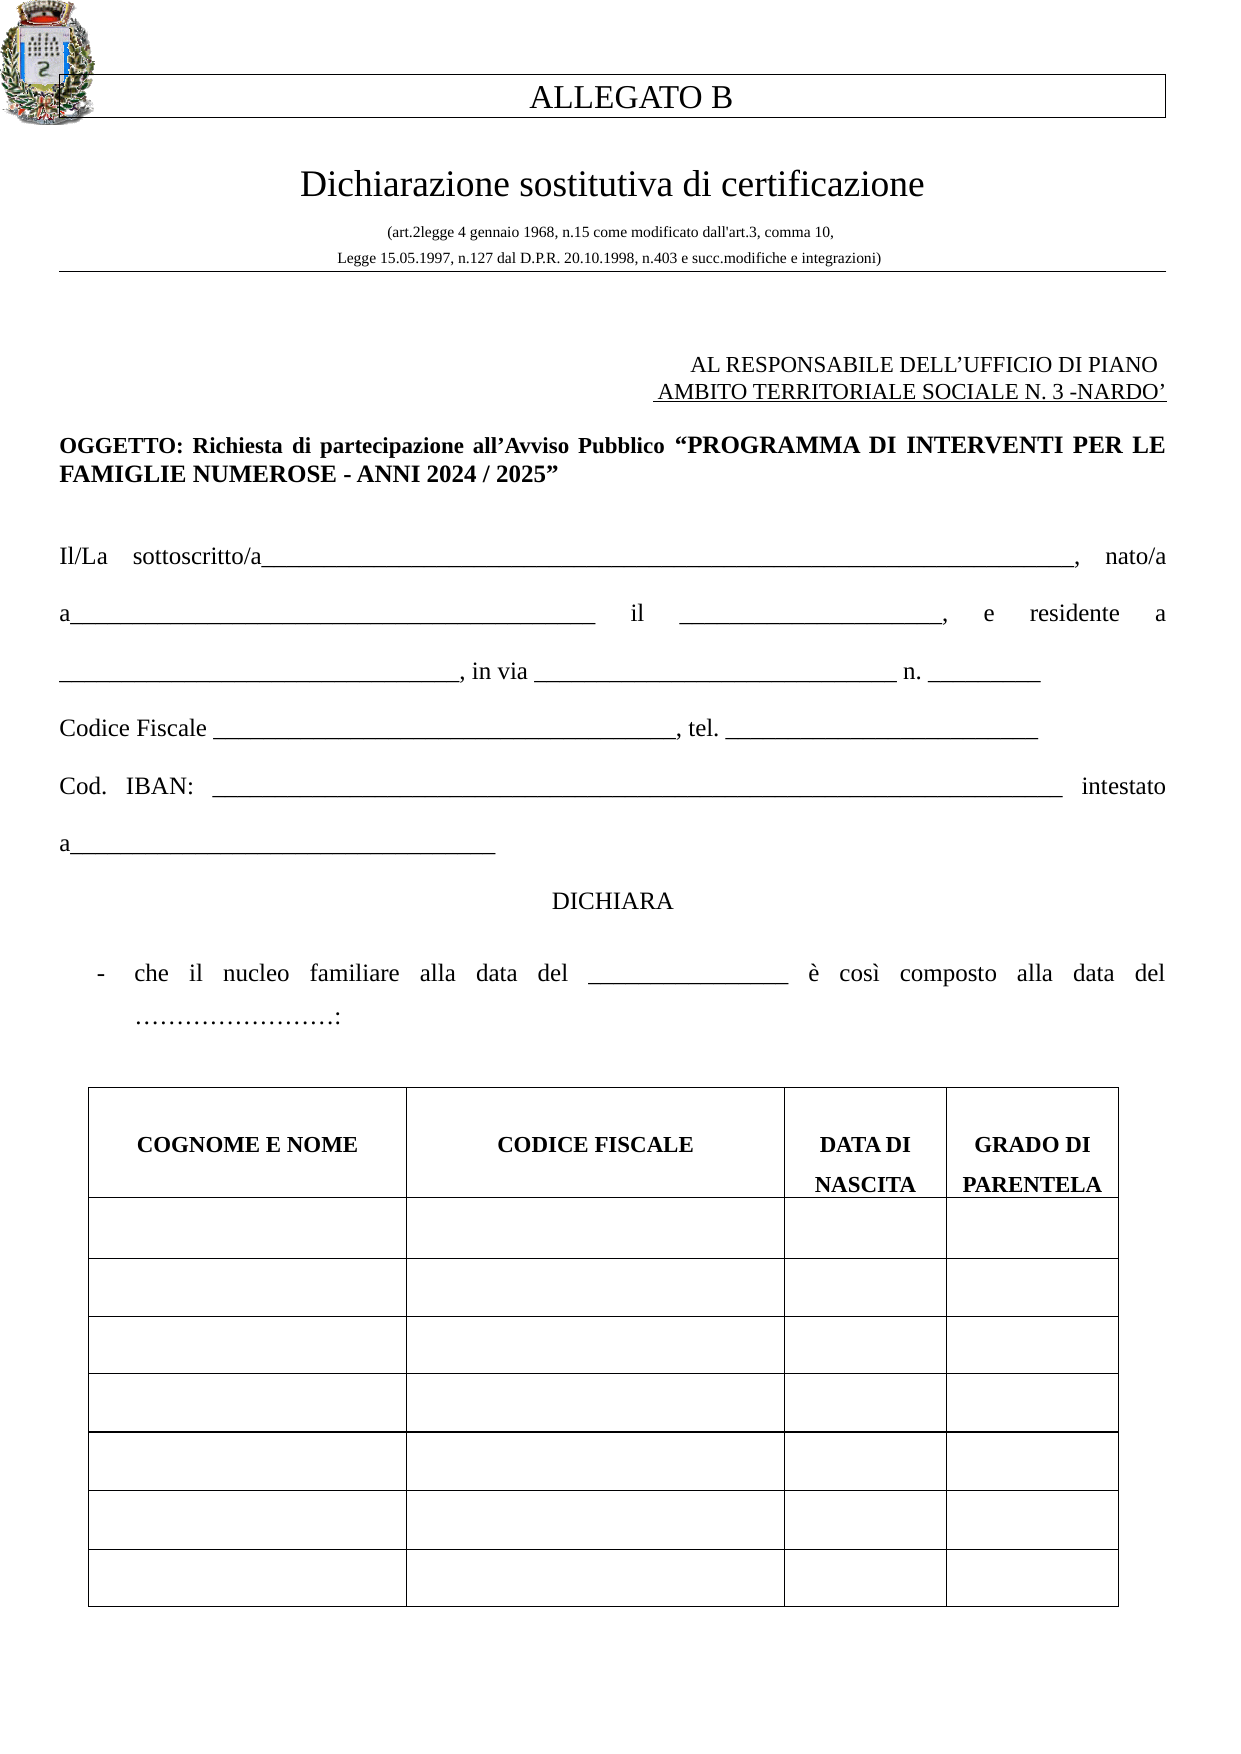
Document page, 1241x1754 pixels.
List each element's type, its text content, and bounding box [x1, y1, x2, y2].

text (art.2legge 4 gennaio 1968, n.15 come modificato dall'art.3, comma 10, [59, 223, 1166, 241]
text Cod. IBAN: ____________________________________________________________________ intestato a__________________________________ [59, 771, 1166, 857]
table_cell [947, 1491, 1118, 1548]
table_cell [785, 1550, 946, 1606]
text Dichiarazione sostitutiva di certificazione [59, 162, 1166, 205]
table_cell [89, 1198, 406, 1258]
text Codice Fiscale _____________________________________, tel. _________________________ [59, 713, 1166, 742]
table_cell [947, 1198, 1118, 1258]
table_cell [407, 1433, 784, 1490]
table_cell [89, 1317, 406, 1373]
table_cell [89, 1433, 406, 1490]
table_cell [785, 1317, 946, 1373]
picture [0, 0, 96, 125]
text OGGETTO: Richiesta di partecipazione all’Avviso Pubblico “PROGRAMMA DI INTERVENTI PER LE FAMIGLIE NUMEROSE - ANNI 2024 / 2025” [59, 431, 1166, 488]
table_cell [785, 1491, 946, 1548]
table_cell [947, 1433, 1118, 1490]
table_cell [407, 1317, 784, 1373]
text ALLEGATO B [96, 75, 1165, 117]
table_cell [407, 1550, 784, 1606]
list che il nucleo familiare alla data del ________________ è così composto alla data del ……………………: [97, 958, 1166, 1029]
table_cell [947, 1550, 1118, 1606]
table_cell [89, 1374, 406, 1431]
text Il/La sottoscritto/a_________________________________________________________________, nato/a a__________________________________________ il _____________________, e residente a ________________________________, in via _____________________________ n. _________ [59, 541, 1166, 684]
picture [60, 75, 96, 117]
table_cell [407, 1259, 784, 1316]
table_cell [785, 1433, 946, 1490]
table_header GRADO DI PARENTELA [947, 1088, 1118, 1197]
table_cell [947, 1374, 1118, 1431]
table_cell [947, 1259, 1118, 1316]
table_cell [89, 1259, 406, 1316]
table_cell [407, 1374, 784, 1431]
table_header DATA DI NASCITA [785, 1088, 946, 1197]
table_cell [89, 1491, 406, 1548]
table_cell [407, 1198, 784, 1258]
table_cell [785, 1259, 946, 1316]
text AL RESPONSABILE DELL’UFFICIO DI PIANO [649, 351, 1166, 378]
table_cell [89, 1550, 406, 1606]
text Legge 15.05.1997, n.127 dal D.P.R. 20.10.1998, n.403 e succ.modifiche e integrazioni) [59, 241, 1166, 271]
table_cell [947, 1317, 1118, 1373]
text AMBITO TERRITORIALE SOCIALE N. 3 -NARDO’ [649, 378, 1166, 404]
table_header COGNOME E NOME [89, 1088, 406, 1197]
text DICHIARA [59, 886, 1166, 914]
table_cell [407, 1491, 784, 1548]
table_cell [785, 1374, 946, 1431]
table_cell [785, 1198, 946, 1258]
table_header CODICE FISCALE [407, 1088, 784, 1197]
